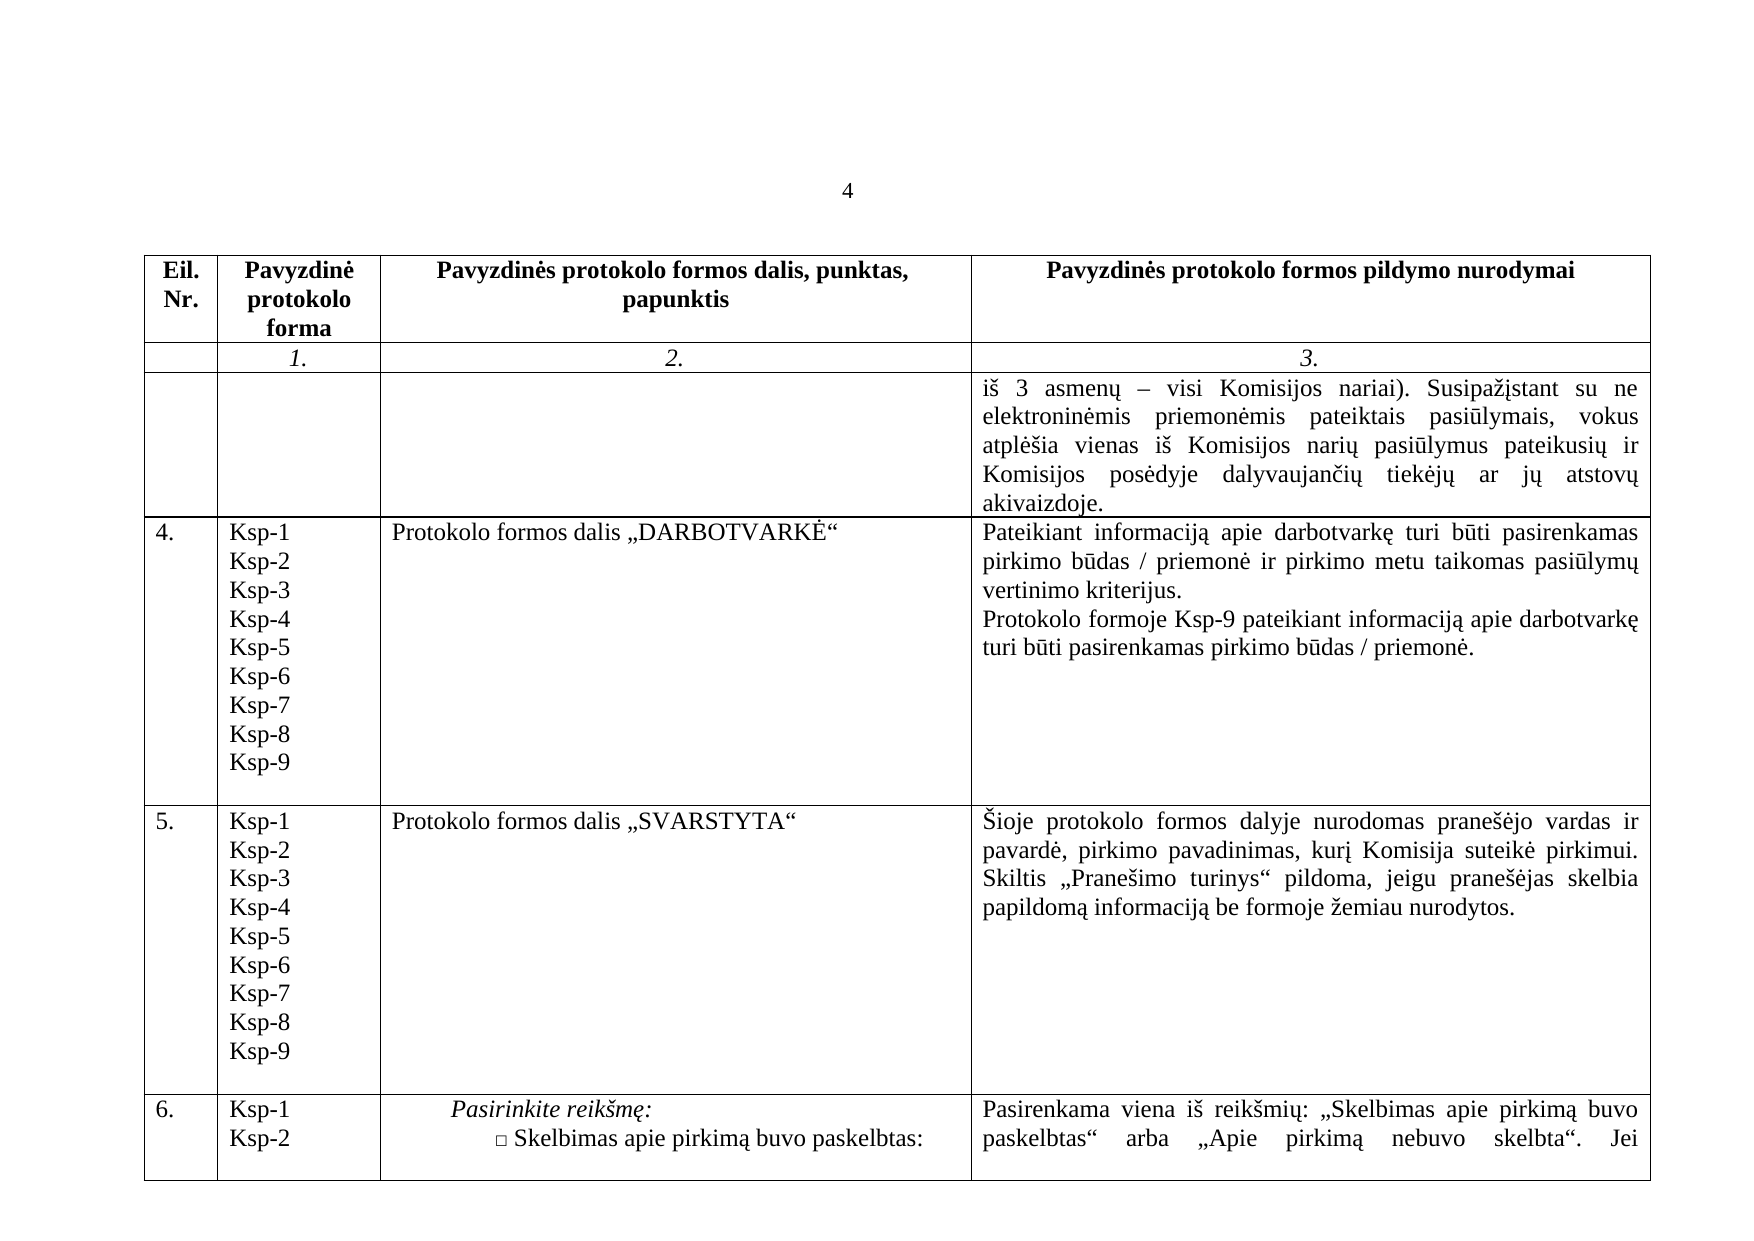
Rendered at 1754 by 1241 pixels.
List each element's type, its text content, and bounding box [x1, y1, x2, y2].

table_cell 1. [218, 343, 380, 372]
table_cell Pasirinkite reikšmę: ☐ Skelbimas apie pirkimą buvo paskelbtas: [381, 1095, 971, 1180]
table_cell 4. [145, 518, 217, 805]
table_cell Protokolo formos dalis „SVARSTYTA“ [381, 806, 971, 1093]
table_cell [381, 373, 971, 516]
table_cell Pasirenkama viena iš reikšmių: „Skelbimas apie pirkimą buvo paskelbtas“ arba „Apie pirkimą nebuvo skelbta“. Jei [972, 1095, 1650, 1180]
table_cell 3. [972, 343, 1650, 372]
table_cell 6. [145, 1095, 217, 1180]
table_cell Šioje protokolo formos dalyje nurodomas pranešėjo vardas ir pavardė, pirkimo pavadinimas, kurį Komisija suteikė pirkimui. Skiltis „Pranešimo turinys“ pildoma, jeigu pranešėjas skelbia papildomą informaciją be formoje žemiau nurodytos. [972, 806, 1650, 1093]
table_cell [218, 373, 380, 516]
table_cell Ksp-1 Ksp-2 Ksp-3 Ksp-4 Ksp-5 Ksp-6 Ksp-7 Ksp-8 Ksp-9 [218, 518, 380, 805]
table_cell [145, 343, 217, 372]
table_cell Protokolo formos dalis „DARBOTVARKĖ“ [381, 518, 971, 805]
table_header Pavyzdinė protokolo forma [218, 256, 380, 342]
table_header Pavyzdinės protokolo formos dalis, punktas, papunktis [381, 256, 971, 342]
table_cell Pateikiant informaciją apie darbotvarkę turi būti pasirenkamas pirkimo būdas / priemonė ir pirkimo metu taikomas pasiūlymų vertinimo kriterijus. Protokolo formoje Ksp-9 pateikiant informaciją apie darbotvarkę turi būti pasirenkamas pirkimo būdas / priemonė. [972, 518, 1650, 805]
table_cell 5. [145, 806, 217, 1093]
table_header Eil. Nr. [145, 256, 217, 342]
table_cell 2. [381, 343, 971, 372]
table_cell Ksp-1 Ksp-2 Ksp-3 Ksp-4 Ksp-5 Ksp-6 Ksp-7 Ksp-8 Ksp-9 [218, 806, 380, 1093]
table_cell [145, 373, 217, 516]
table_header Pavyzdinės protokolo formos pildymo nurodymai [972, 256, 1650, 342]
table_cell Ksp-1 Ksp-2 [218, 1095, 380, 1180]
